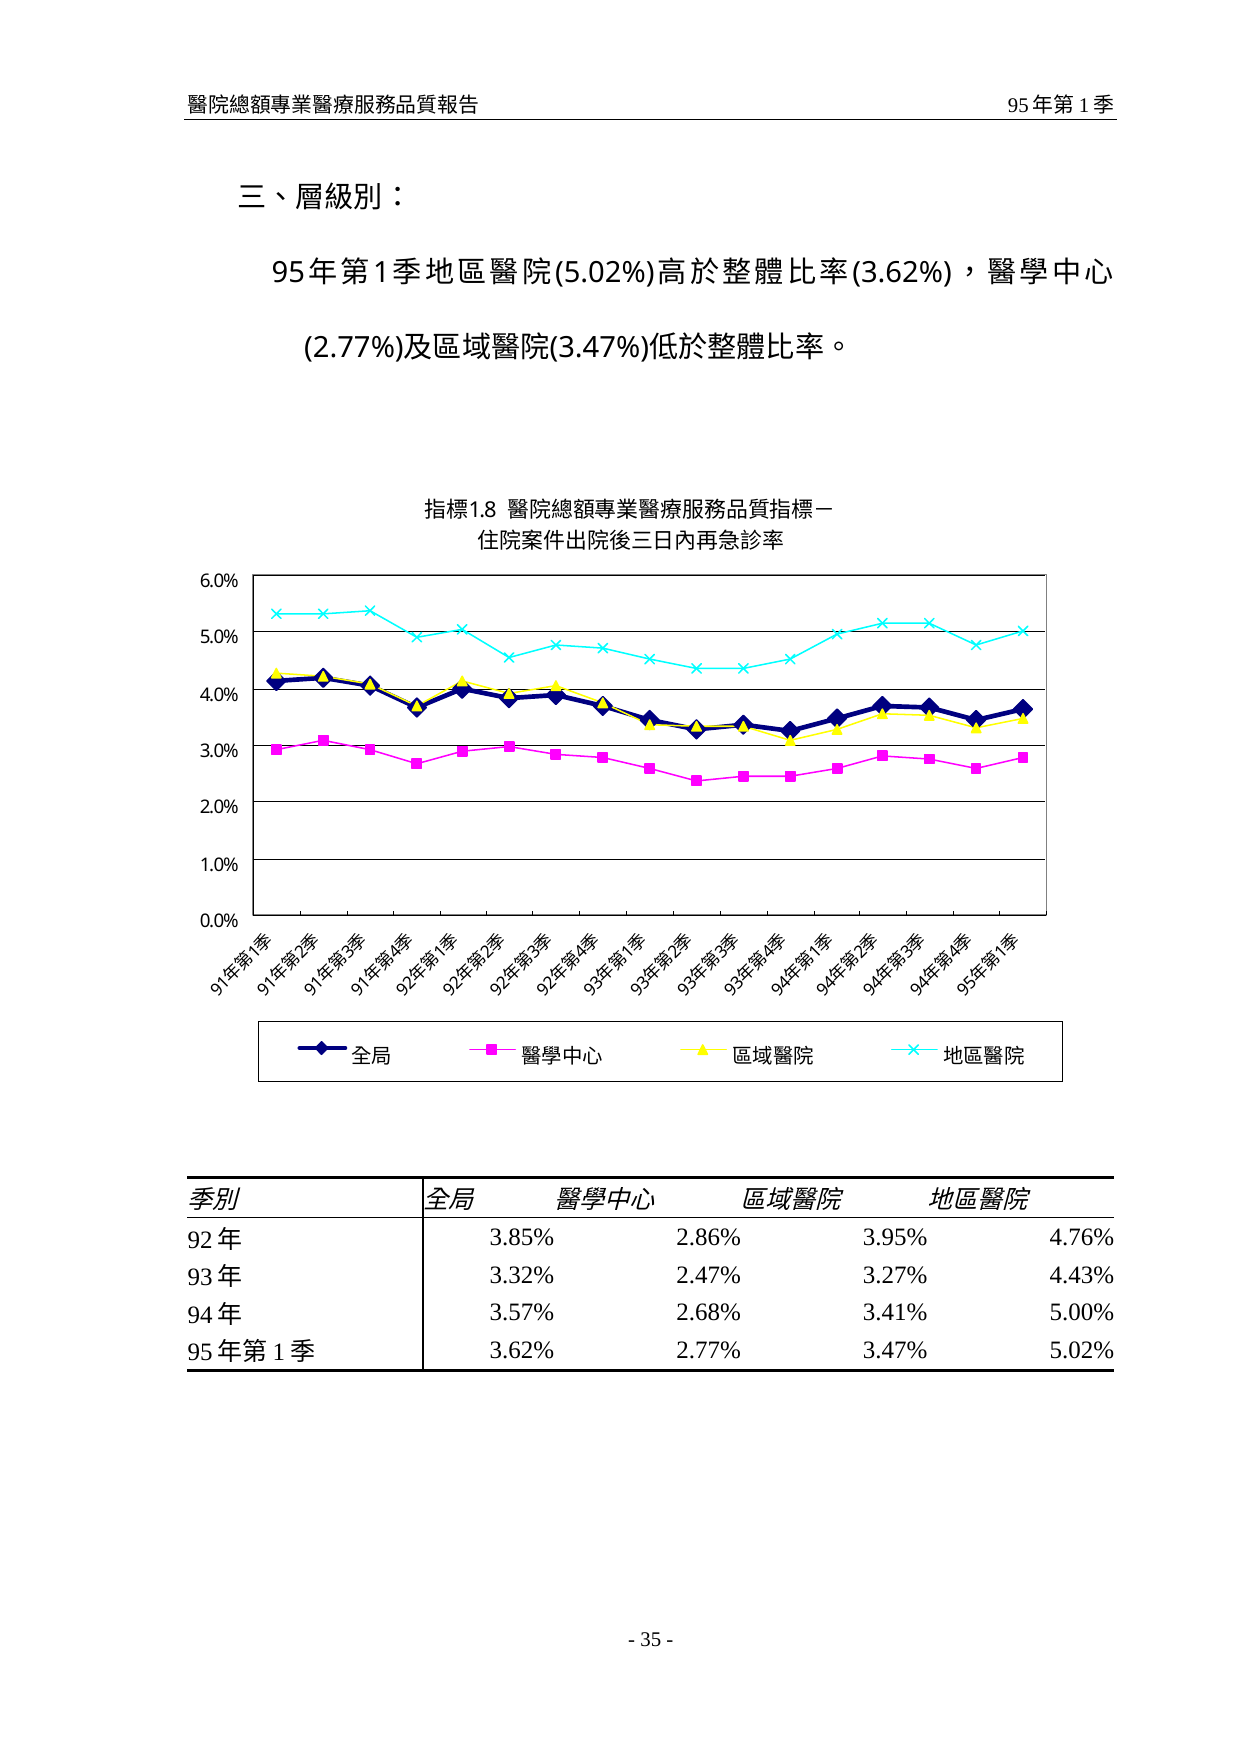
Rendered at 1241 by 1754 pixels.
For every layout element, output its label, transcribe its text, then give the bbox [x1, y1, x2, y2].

table_cell 4.76% [927, 1218, 1114, 1256]
table_cell 2.47% [554, 1256, 741, 1293]
table_cell 3.32% [424, 1256, 554, 1293]
table_cell 2.77% [554, 1331, 741, 1368]
table_cell 95年第1季 [187, 1331, 422, 1368]
table_cell 3.57% [424, 1294, 554, 1331]
table_cell 92年 [187, 1218, 422, 1256]
table_cell 3.41% [741, 1294, 927, 1331]
table_cell 5.02% [927, 1331, 1114, 1368]
table_header 地區醫院 [927, 1179, 1114, 1217]
table_header 季別 [187, 1179, 422, 1217]
table_cell 94年 [187, 1294, 422, 1331]
table_cell 3.47% [741, 1331, 927, 1368]
text 95年第1季地區醫院(5.02%)高於整體比率(3.62%)，醫學中心(2.77%)及區域醫院(3.47%)低於整體比率。 [187, 232, 1114, 382]
table_cell 3.62% [424, 1331, 554, 1368]
table_cell 3.85% [424, 1218, 554, 1256]
table_cell 3.95% [741, 1218, 927, 1256]
table_header 全局 [424, 1179, 554, 1217]
table_cell 5.00% [927, 1294, 1114, 1331]
text 三、層級別： [187, 157, 1114, 232]
table_cell 2.86% [554, 1218, 741, 1256]
table_header 醫學中心 [554, 1179, 741, 1217]
table_cell 2.68% [554, 1294, 741, 1331]
table_cell 93年 [187, 1256, 422, 1293]
table_header 區域醫院 [741, 1179, 927, 1217]
table_cell 4.43% [927, 1256, 1114, 1293]
table_cell 3.27% [741, 1256, 927, 1293]
